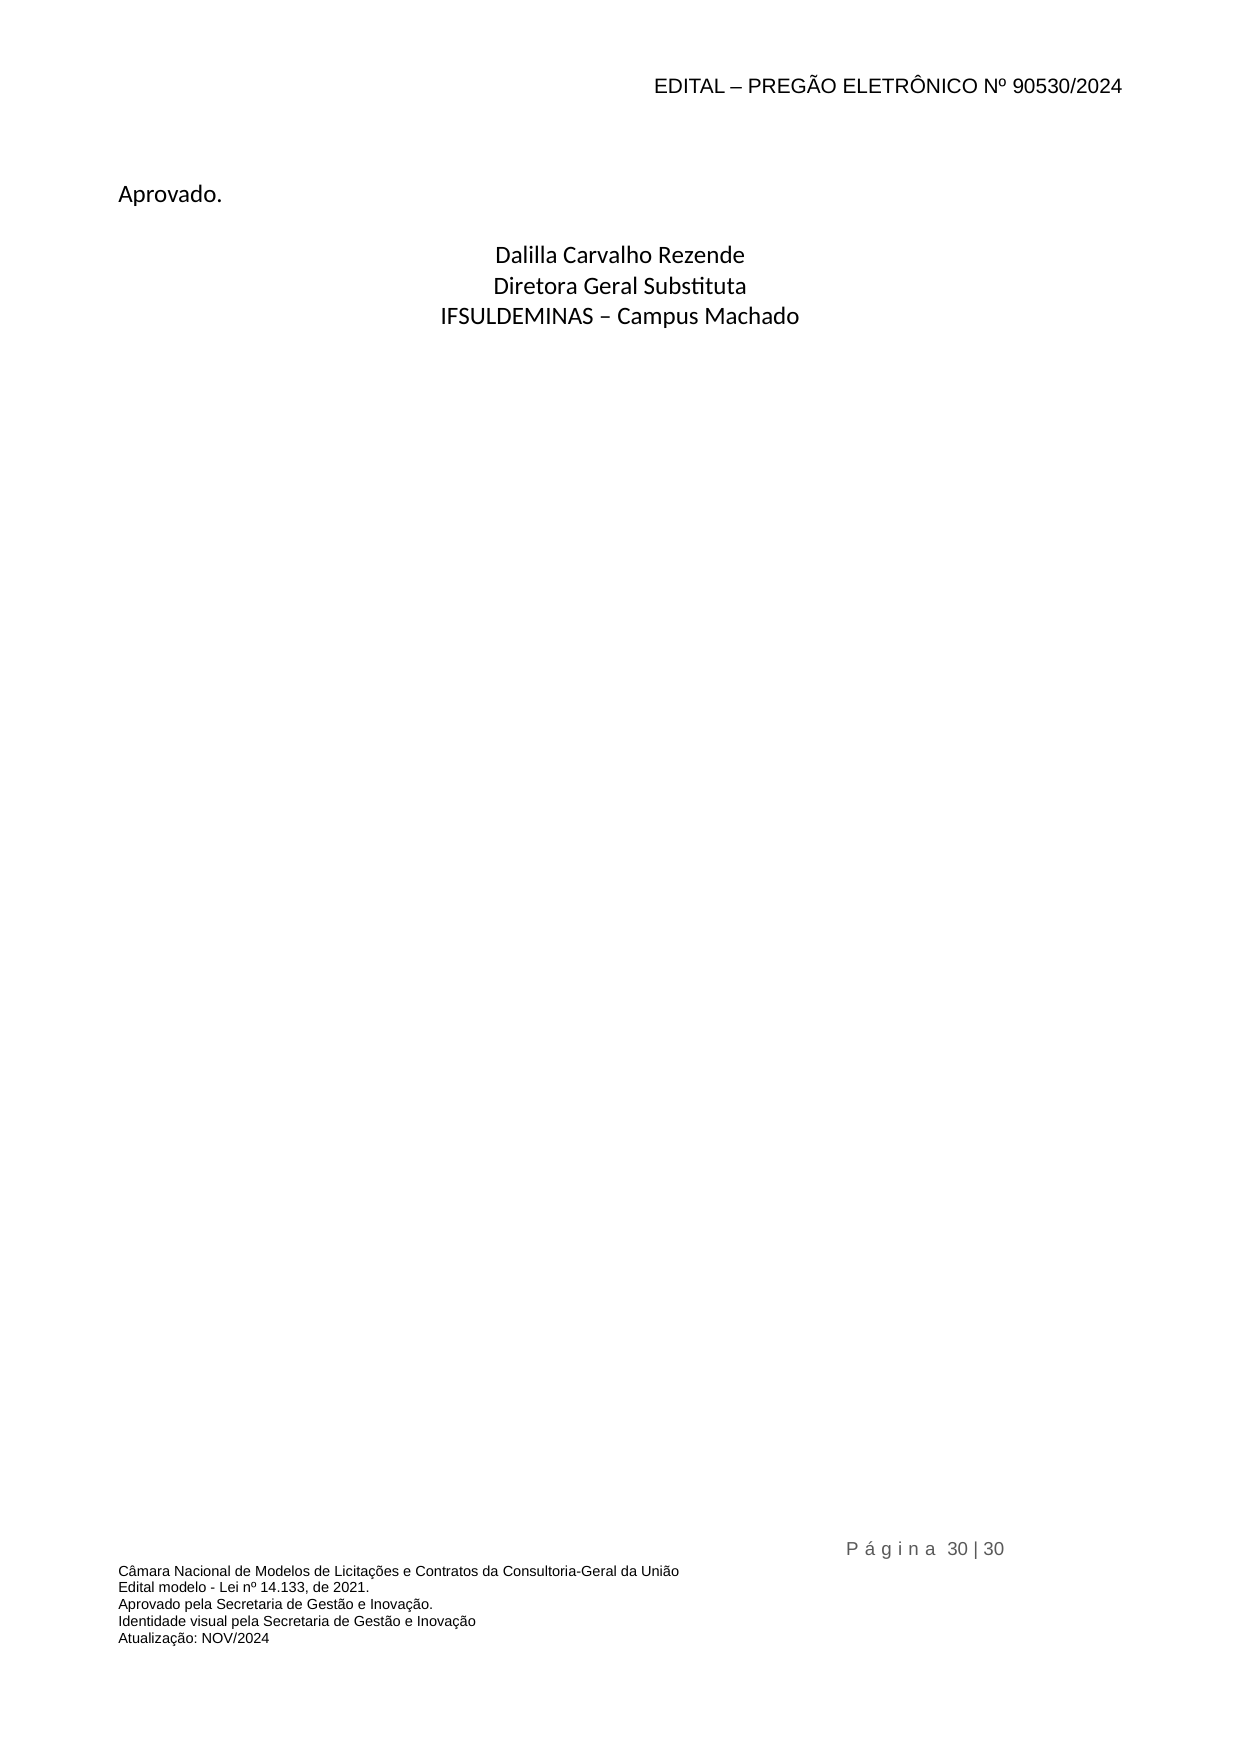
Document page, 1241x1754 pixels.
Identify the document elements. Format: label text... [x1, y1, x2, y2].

text IFSULDEMINAS – Campus Machado [118, 300, 1122, 331]
text Aprovado. [118, 178, 1122, 209]
text Dalilla Carvalho Rezende [118, 239, 1122, 270]
text Diretora Geral Substituta [118, 270, 1122, 300]
